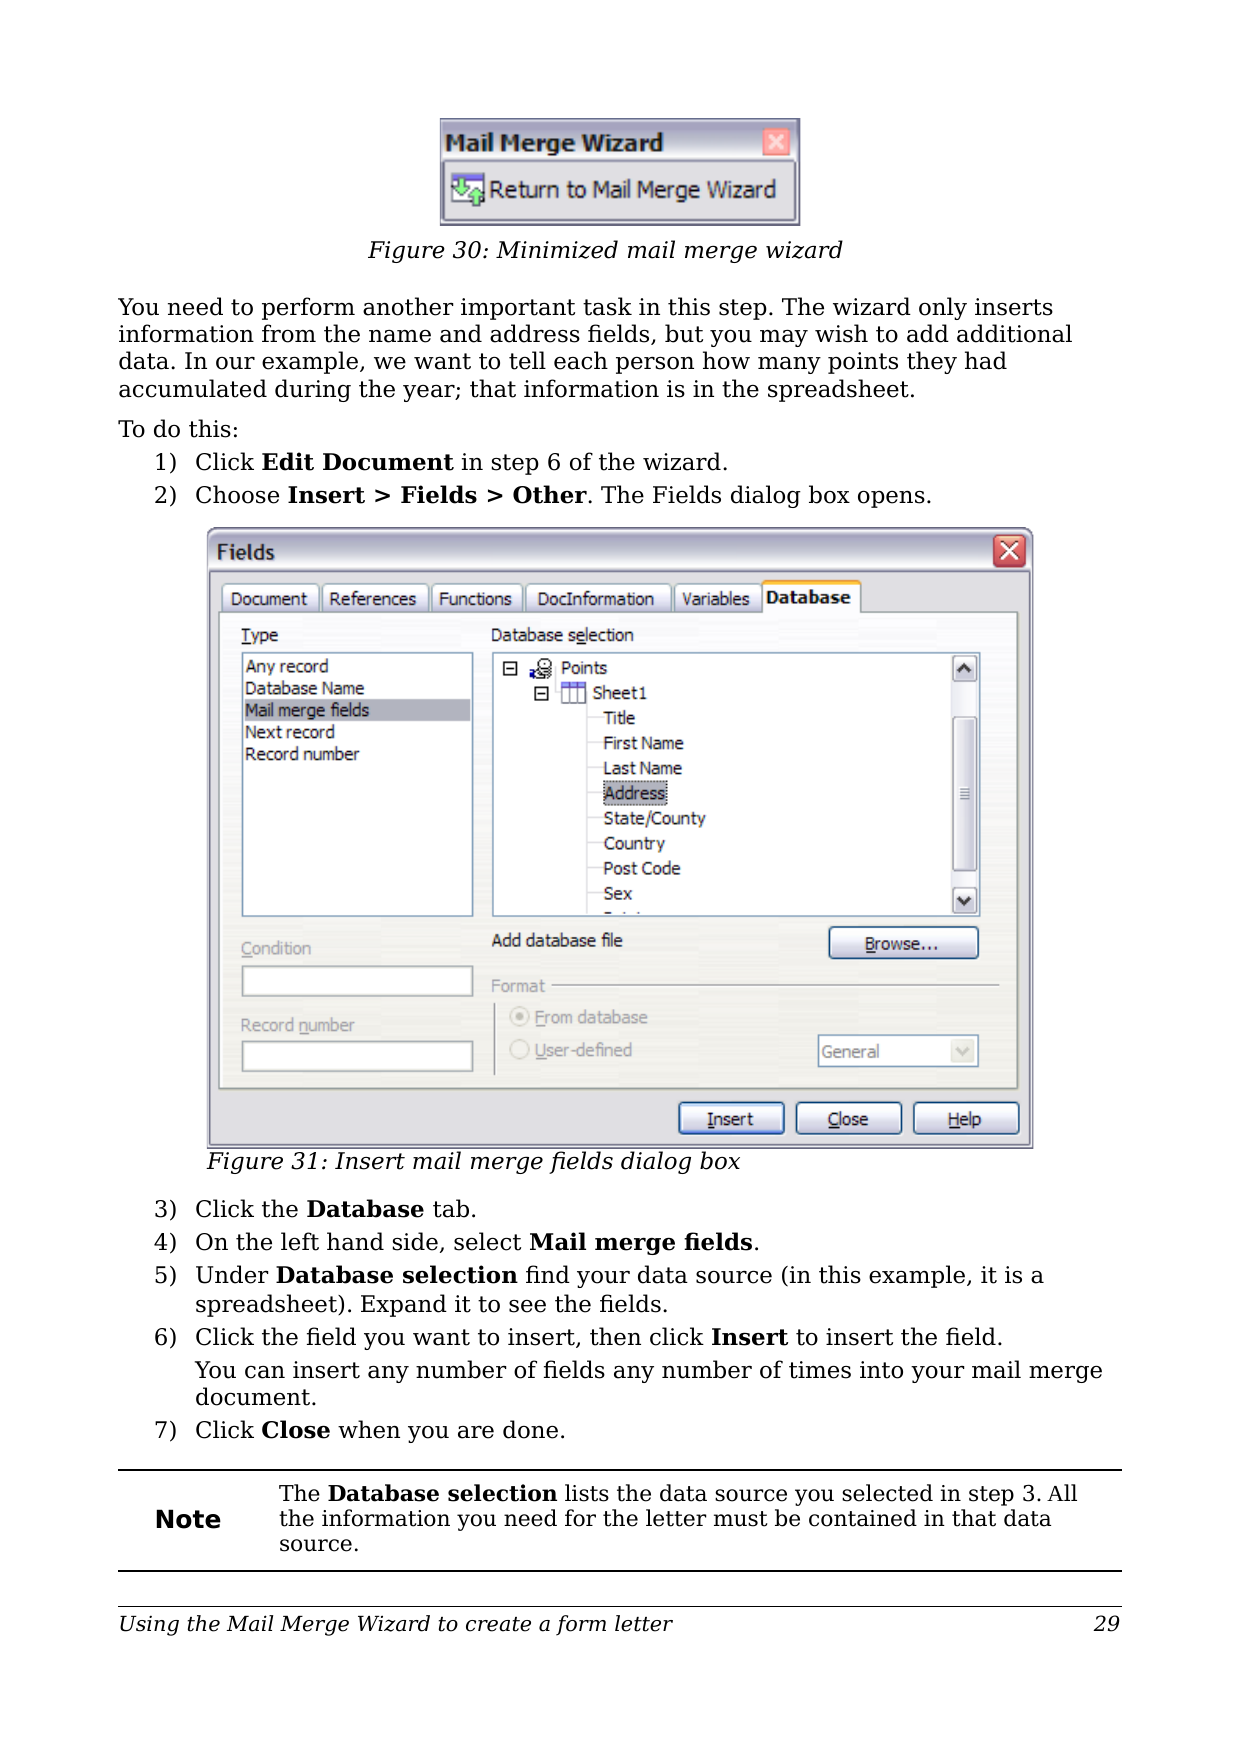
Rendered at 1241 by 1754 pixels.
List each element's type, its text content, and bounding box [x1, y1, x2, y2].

text Figure 31: Insert mail merge fields dialog box [207, 1149, 1033, 1175]
text You need to perform another important task in this step. The wizard only inserts information from the name and address fields, but you may wish to add additional data. In our example, we want to tell each person how many points they had accumulated during the year; that information is in the spreadsheet. [118, 294, 1122, 403]
list Click Close when you are done. [177, 1417, 1122, 1444]
list Under Database selection find your data source (in this example, it is a spreadsheet). Expand it to see the fields. [177, 1262, 1122, 1318]
list Click Edit Document in step 6 of the wizard. [177, 449, 1122, 476]
list To do this: [118, 416, 1122, 442]
picture [206, 527, 1034, 1149]
table_header Note [118, 1471, 257, 1570]
list You can insert any number of fields any number of times into your mail merge document. [195, 1357, 1122, 1410]
list Choose Insert > Fields > Other. The Fields dialog box opens. [177, 482, 1122, 509]
picture [439, 118, 801, 226]
list On the left hand side, select Mail merge fields. [177, 1229, 1122, 1256]
list Click the field you want to insert, then click Insert to insert the field. [177, 1324, 1122, 1351]
text Figure 30: Minimized mail merge wizard [368, 238, 872, 264]
list Click the Database tab. [177, 1195, 1122, 1222]
table_header The Database selection lists the data source you selected in step 3. All the information you need for the letter must be contained in that data source. [258, 1471, 1122, 1570]
